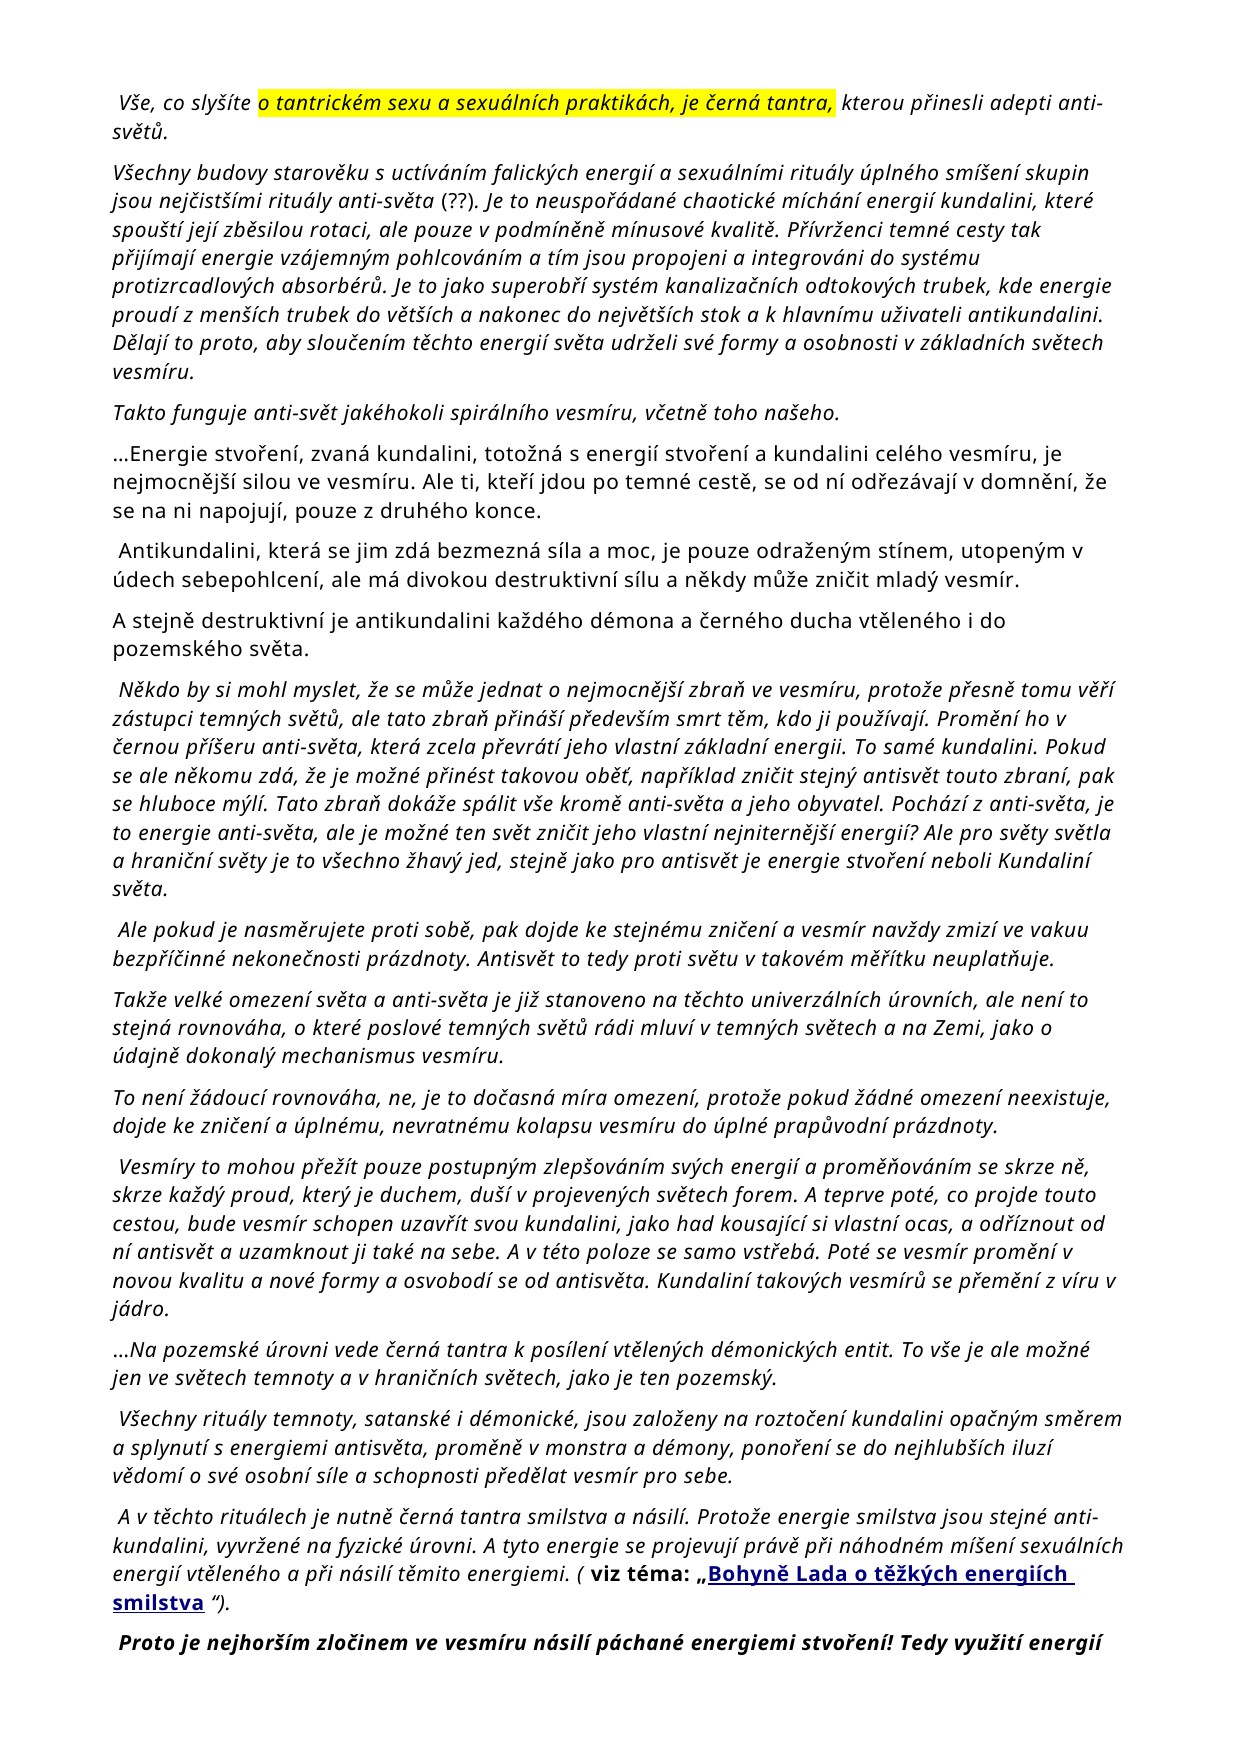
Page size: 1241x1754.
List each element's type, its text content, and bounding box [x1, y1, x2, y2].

text Takže velké omezení světa a anti-světa je již stanoveno na těchto univerzálních úrovních, ale není to stejná rovnováha, o které poslové temných světů rádi mluví v temných světech a na Zemi, jako o údajně dokonalý mechanismus vesmíru. [112, 985, 1128, 1070]
text A stejně destruktivní je antikundalini každého démona a černého ducha vtěleného i do pozemského světa. [112, 606, 1128, 663]
text …Energie stvoření, zvaná kundalini, totožná s energií stvoření a kundalini celého vesmíru, je nejmocnější silou ve vesmíru. Ale ti, kteří jdou po temné cestě, se od ní odřezávají v domnění, že se na ni napojují, pouze z druhého konce. [112, 439, 1128, 524]
text Antikundalini, která se jim zdá bezmezná síla a moc, je pouze odraženým stínem, utopeným v údech sebepohlcení, ale má divokou destruktivní sílu a někdy může zničit mladý vesmír. [112, 537, 1128, 593]
text Takto funguje anti-svět jakéhokoli spirálního vesmíru, včetně toho našeho. [112, 398, 1128, 426]
text Vesmíry to mohou přežít pouze postupným zlepšováním svých energií a proměňováním se skrze ně, skrze každý proud, který je duchem, duší v projevených světech forem. A teprve poté, co projde touto cestou, bude vesmír schopen uzavřít svou kundalini, jako had kousající si vlastní ocas, a odříznout od ní antisvět a uzamknout ji také na sebe. A v této poloze se samo vstřebá. Poté se vesmír promění v novou kvalitu a nové formy a osvobodí se od antisvěta. Kundaliní takových vesmírů se přemění z víru v jádro. [112, 1152, 1128, 1323]
text …Na pozemské úrovni vede černá tantra k posílení vtělených démonických entit. To vše je ale možné jen ve světech temnoty a v hraničních světech, jako je ten pozemský. [112, 1335, 1128, 1392]
text Ale pokud je nasměrujete proti sobě, pak dojde ke stejnému zničení a vesmír navždy zmizí ve vakuu bezpříčinné nekonečnosti prázdnoty. Antisvět to tedy proti světu v takovém měřítku neuplatňuje. [112, 915, 1128, 972]
text Proto je nejhorším zločinem ve vesmíru násilí páchané energiemi stvoření! Tedy využití energií [112, 1628, 1128, 1657]
text Vše, co slyšíte o tantrickém sexu a sexuálních praktikách, je černá tantra, kterou přinesli adepti anti-světů. [112, 88, 1128, 145]
text Všechny budovy starověku s uctíváním falických energií a sexuálními rituály úplného smíšení skupin jsou nejčistšími rituály anti-světa (??). Je to neuspořádané chaotické míchání energií kundalini, které spouští její zběsilou rotaci, ale pouze v podmíněně mínusové kvalitě. Přívrženci temné cesty tak přijímají energie vzájemným pohlcováním a tím jsou propojeni a integrováni do systému protizrcadlových absorbérů. Je to jako superobří systém kanalizačních odtokových trubek, kde energie proudí z menších trubek do větších a nakonec do největších stok a k hlavnímu uživateli antikundalini. Dělají to proto, aby sloučením těchto energií světa udrželi své formy a osobnosti v základních světech vesmíru. [112, 158, 1128, 385]
text Někdo by si mohl myslet, že se může jednat o nejmocnější zbraň ve vesmíru, protože přesně tomu věří zástupci temných světů, ale tato zbraň přináší především smrt těm, kdo ji používají. Promění ho v černou příšeru anti-světa, která zcela převrátí jeho vlastní základní energii. To samé kundalini. Pokud se ale někomu zdá, že je možné přinést takovou oběť, například zničit stejný antisvět touto zbraní, pak se hluboce mýlí. Tato zbraň dokáže spálit vše kromě anti-světa a jeho obyvatel. Pochází z anti-světa, je to energie anti-světa, ale je možné ten svět zničit jeho vlastní nejniternější energií? Ale pro světy světla a hraniční světy je to všechno žhavý jed, stejně jako pro antisvět je energie stvoření neboli Kundaliní světa. [112, 675, 1128, 903]
text Všechny rituály temnoty, satanské i démonické, jsou založeny na roztočení kundalini opačným směrem a splynutí s energiemi antisvěta, proměně v monstra a démony, ponoření se do nejhlubších iluzí vědomí o své osobní síle a schopnosti předělat vesmír pro sebe. [112, 1404, 1128, 1490]
text To není žádoucí rovnováha, ne, je to dočasná míra omezení, protože pokud žádné omezení neexistuje, dojde ke zničení a úplnému, nevratnému kolapsu vesmíru do úplné prapůvodní prázdnoty. [112, 1083, 1128, 1139]
text A v těchto rituálech je nutně černá tantra smilstva a násilí. Protože energie smilstva jsou stejné anti-kundalini, vyvržené na fyzické úrovni. A tyto energie se projevují právě při náhodném míšení sexuálních energií vtěleného a při násilí těmito energiemi. ( viz téma: „Bohyně Lada o těžkých energiích smilstva “). [112, 1502, 1128, 1616]
